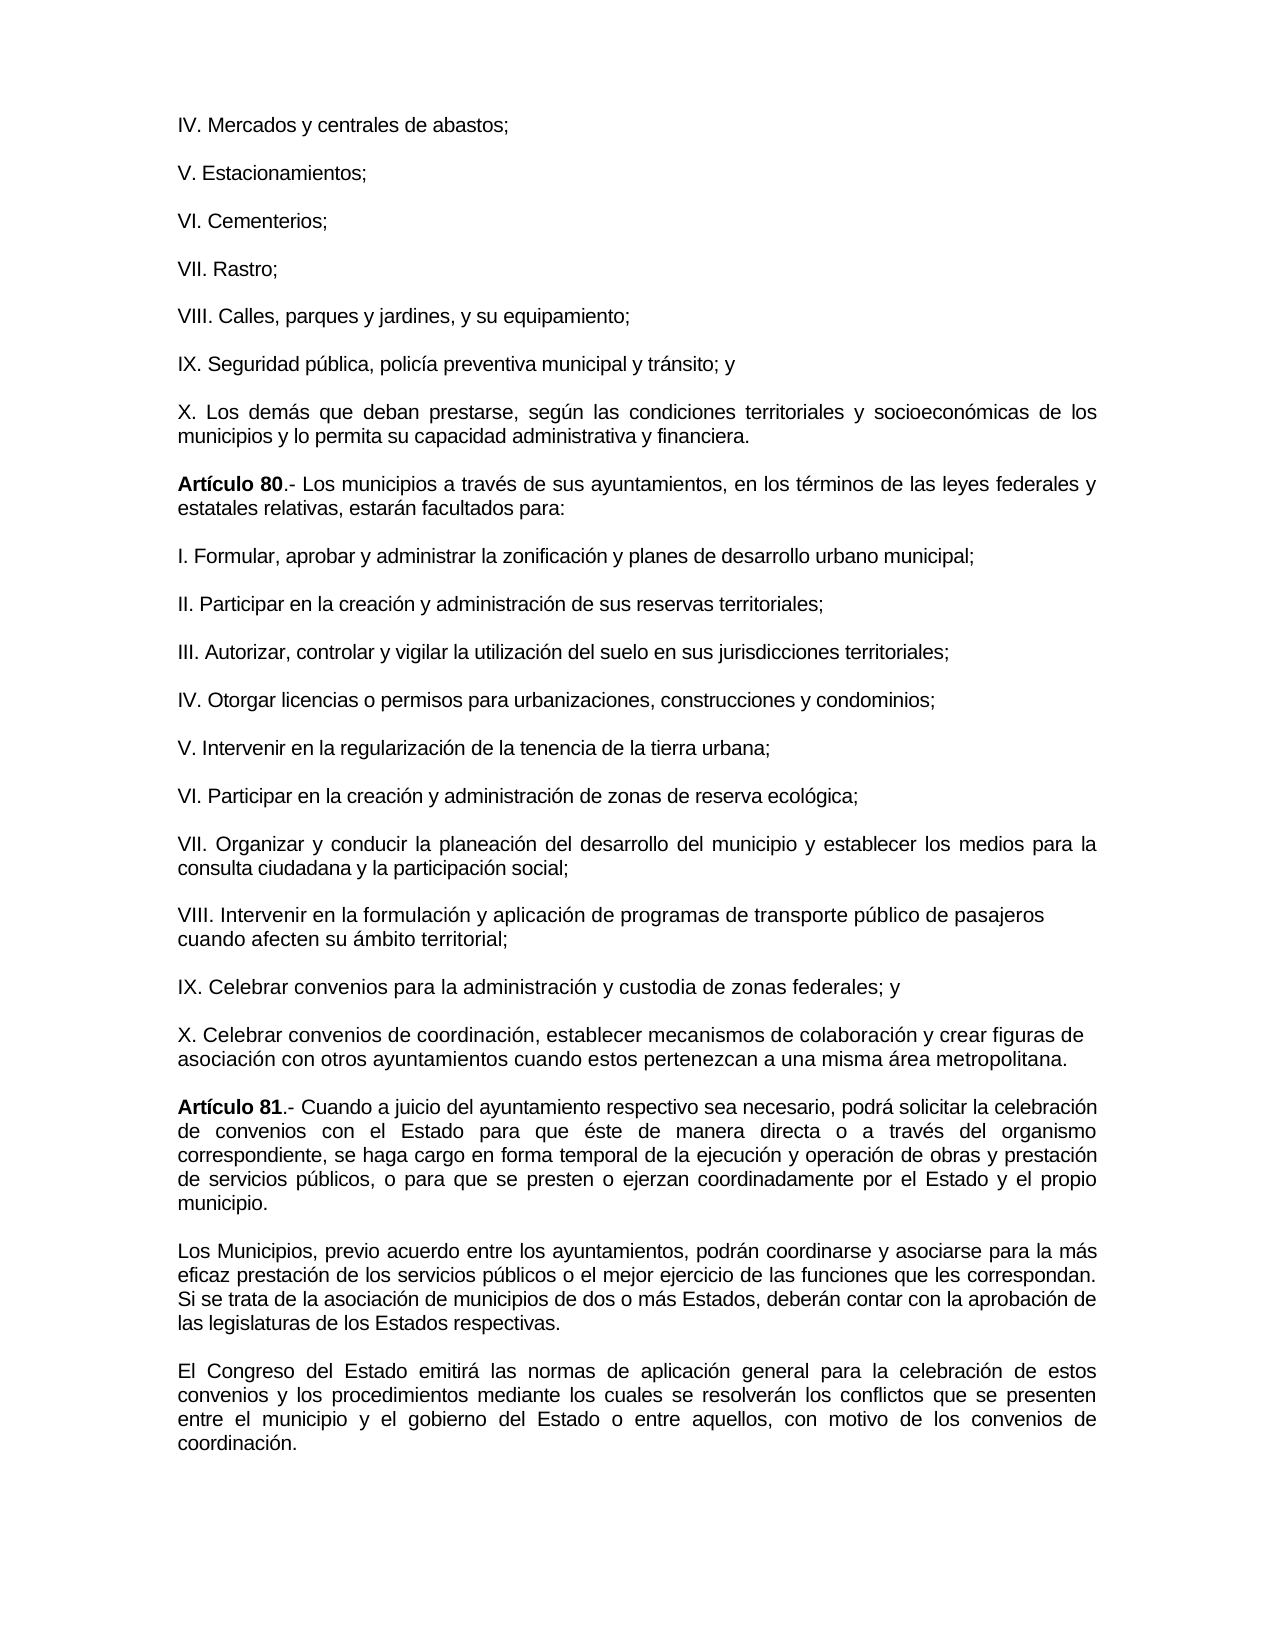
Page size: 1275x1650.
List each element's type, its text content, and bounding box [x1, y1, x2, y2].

text VI. Participar en la creación y administración de zonas de reserva ecológica; [177, 783, 1098, 807]
text V. Intervenir en la regularización de la tenencia de la tierra urbana; [177, 736, 1098, 759]
text Artículo 80.- Los municipios a través de sus ayuntamientos, en los términos de las leyes federales y estatales relativas, estarán facultados para: [177, 472, 1098, 520]
text X. Celebrar convenios de coordinación, establecer mecanismos de colaboración y crear figuras de asociación con otros ayuntamientos cuando estos pertenezcan a una misma área metropolitana. [177, 1023, 1098, 1071]
subtitle IX. Seguridad pública, policía preventiva municipal y tránsito; y [177, 352, 1098, 376]
text VII. Rastro; [177, 256, 1098, 280]
text VI. Cementerios; [177, 208, 1098, 232]
text Artículo 81.- Cuando a juicio del ayuntamiento respectivo sea necesario, podrá solicitar la celebración de convenios con el Estado para que éste de manera directa o a través del organismo correspondiente, se haga cargo en forma temporal de la ejecución y operación de obras y prestación de servicios públicos, o para que se presten o ejerzan coordinadamente por el Estado y el propio municipio. [177, 1095, 1098, 1215]
text Los Municipios, previo acuerdo entre los ayuntamientos, podrán coordinarse y asociarse para la más eficaz prestación de los servicios públicos o el mejor ejercicio de las funciones que les correspondan. Si se trata de la asociación de municipios de dos o más Estados, deberán contar con la aprobación de las legislaturas de los Estados respectivas. [177, 1239, 1098, 1334]
text X. Los demás que deban prestarse, según las condiciones territoriales y socioeconómicas de los municipios y lo permita su capacidad administrativa y financiera. [177, 400, 1098, 448]
text El Congreso del Estado emitirá las normas de aplicación general para la celebración de estos convenios y los procedimientos mediante los cuales se resolverán los conflictos que se presenten entre el municipio y el gobierno del Estado o entre aquellos, con motivo de los convenios de coordinación. [177, 1358, 1098, 1454]
text I. Formular, aprobar y administrar la zonificación y planes de desarrollo urbano municipal; [177, 544, 1098, 568]
text V. Estacionamientos; [177, 161, 1098, 184]
text VIII. Intervenir en la formulación y aplicación de programas de transporte público de pasajeros cuando afecten su ámbito territorial; [177, 903, 1098, 951]
text IV. Mercados y centrales de abastos; [177, 113, 1098, 137]
text IV. Otorgar licencias o permisos para urbanizaciones, construcciones y condominios; [177, 688, 1098, 712]
text II. Participar en la creación y administración de sus reservas territoriales; [177, 592, 1098, 616]
text IX. Celebrar convenios para la administración y custodia de zonas federales; y [177, 975, 1098, 999]
text III. Autorizar, controlar y vigilar la utilización del suelo en sus jurisdicciones territoriales; [177, 640, 1098, 664]
text VII. Organizar y conducir la planeación del desarrollo del municipio y establecer los medios para la consulta ciudadana y la participación social; [177, 831, 1098, 879]
text VIII. Calles, parques y jardines, y su equipamiento; [177, 304, 1098, 328]
